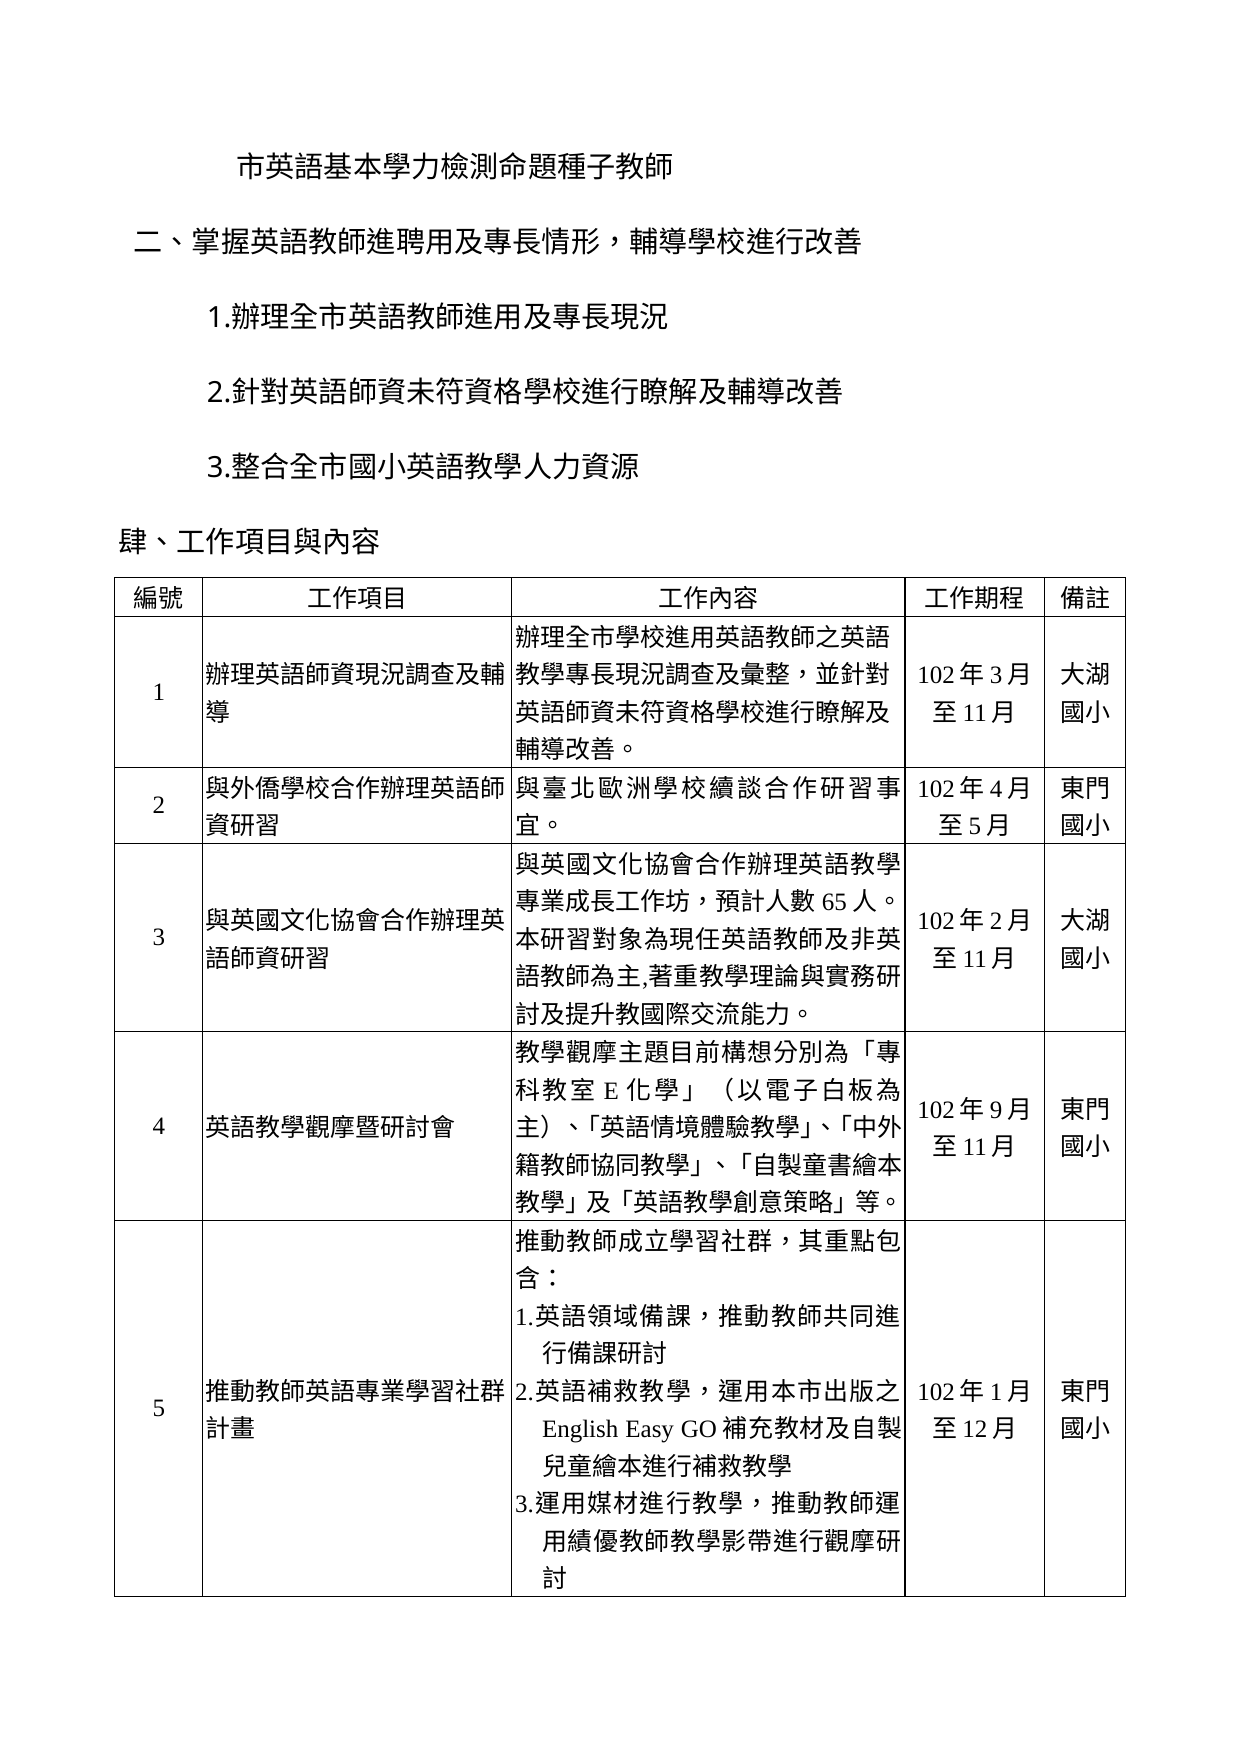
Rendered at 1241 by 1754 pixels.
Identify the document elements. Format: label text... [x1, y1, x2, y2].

table_cell 辦理英語師資現況調查及輔導 [203, 617, 511, 767]
table_cell 2 [115, 768, 202, 843]
table_cell 東門 國小 [1045, 1032, 1125, 1220]
table_cell 4 [115, 1032, 202, 1220]
table_cell 教學觀摩主題目前構想分別為「專科教室E化學」（以電子白板為主）、「英語情境體驗教學」、「中外籍教師協同教學」、「自製童書繪本教學」及「英語教學創意策略」等。 [512, 1032, 904, 1220]
table_cell 1 [115, 617, 202, 767]
text 3.整合全市國小英語教學人力資源 [207, 427, 1122, 502]
table_cell 102年1月至12月 [906, 1221, 1044, 1596]
text 1.辦理全市英語教師進用及專長現況 [207, 277, 1122, 352]
table_header 編號 [115, 578, 202, 616]
table_header 工作內容 [512, 578, 904, 616]
table_cell 與外僑學校合作辦理英語師資研習 [203, 768, 511, 843]
table_cell 102年3月至11月 [906, 617, 1044, 767]
table_cell 英語教學觀摩暨研討會 [203, 1032, 511, 1220]
text 二、掌握英語教師進聘用及專長情形，輔導學校進行改善 [118, 202, 1122, 277]
table_cell 與臺北歐洲學校續談合作研習事宜。 [512, 768, 904, 843]
table_cell 大湖 國小 [1045, 844, 1125, 1031]
table_cell 與英國文化協會合作辦理英語師資研習 [203, 844, 511, 1031]
table_cell 5 [115, 1221, 202, 1596]
text 2.針對英語師資未符資格學校進行瞭解及輔導改善 [207, 352, 1122, 427]
table_cell 推動教師英語專業學習社群計畫 [203, 1221, 511, 1596]
table_cell 大湖 國小 [1045, 617, 1125, 767]
table_cell 推動教師成立學習社群，其重點包含： 1.英語領域備課，推動教師共同進行備課研討 2.英語補救教學，運用本市出版之English Easy GO補充教材及自製兒童繪本進行補救教學 3.運用媒材進行教學，推動教師運用績優教師教學影帶進行觀摩研討 [512, 1221, 904, 1596]
table_cell 東門 國小 [1045, 768, 1125, 843]
table_header 備註 [1045, 578, 1125, 616]
table_cell 3 [115, 844, 202, 1031]
table_header 工作項目 [203, 578, 511, 616]
table_cell 102年4月至5月 [906, 768, 1044, 843]
table_cell 辦理全市學校進用英語教師之英語教學專長現況調查及彙整，並針對英語師資未符資格學校進行瞭解及輔導改善。 [512, 617, 904, 767]
text 肆、工作項目與內容 [118, 502, 1122, 577]
table_cell 東門 國小 [1045, 1221, 1125, 1596]
table_cell 102年2月至11月 [906, 844, 1044, 1031]
table_cell 與英國文化協會合作辦理英語教學專業成長工作坊，預計人數65人。本研習對象為現任英語教師及非英語教師為主,著重教學理論與實務研討及提升教國際交流能力。 [512, 844, 904, 1031]
table_header 工作期程 [906, 578, 1044, 616]
text 7.規劃辦理英語命題種子教師研習工作坊，遴選英語教學種子教師參與，負責推動校內英語教師成長，協助指導英語命題技巧；擇優聘任為本市英語基本學力檢測命題種子教師 [207, 127, 1122, 202]
table_cell 102年9月至11月 [906, 1032, 1044, 1220]
